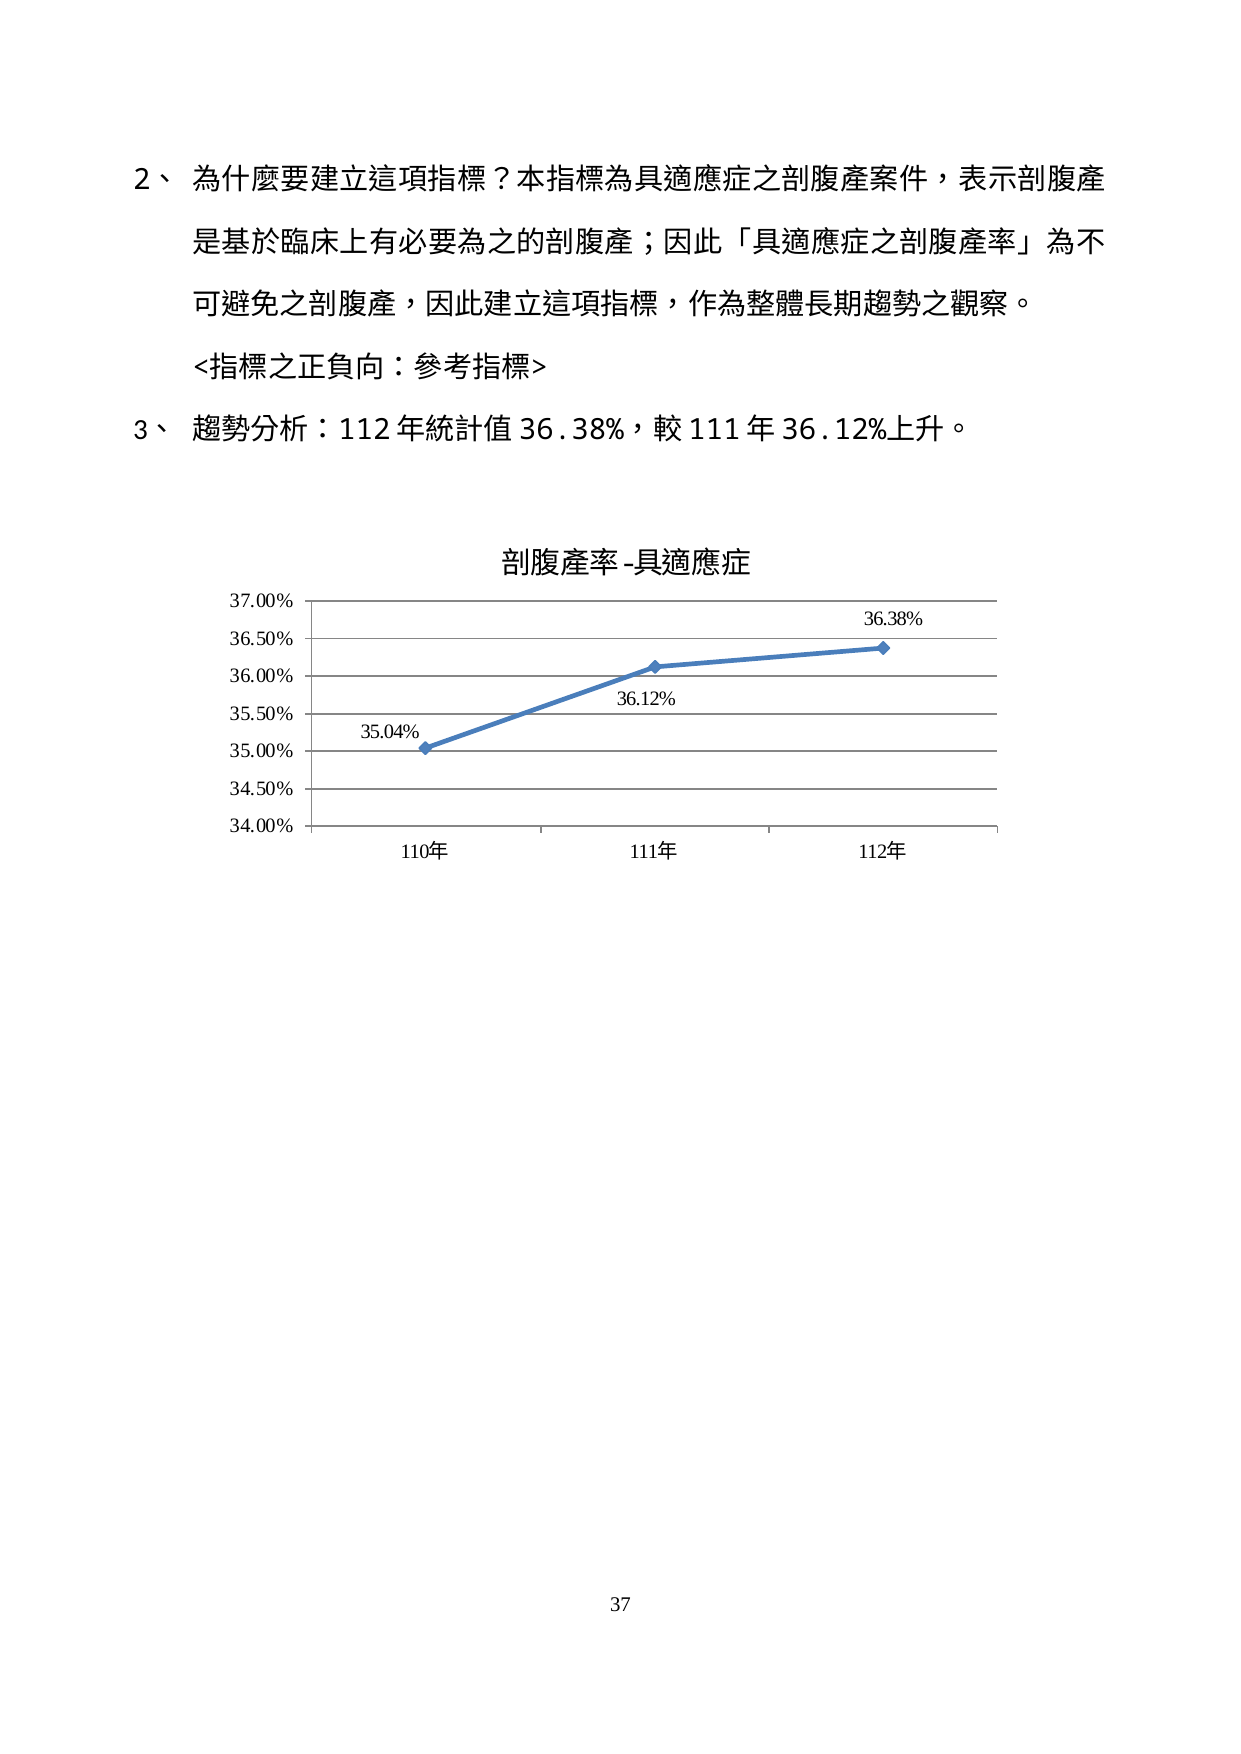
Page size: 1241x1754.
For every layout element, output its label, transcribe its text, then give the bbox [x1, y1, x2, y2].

text <指標之正負向：參考指標> [192, 323, 1107, 385]
list 趨勢分析：112年統計值36.38%，較111年36.12%上升。 [133, 385, 1107, 448]
list 為什麼要建立這項指標？本指標為具適應症之剖腹產案件，表示剖腹產是基於臨床上有必要為之的剖腹產；因此「具適應症之剖腹產率」為不可避免之剖腹產，因此建立這項指標，作為整體長期趨勢之觀察。 [133, 135, 1107, 323]
